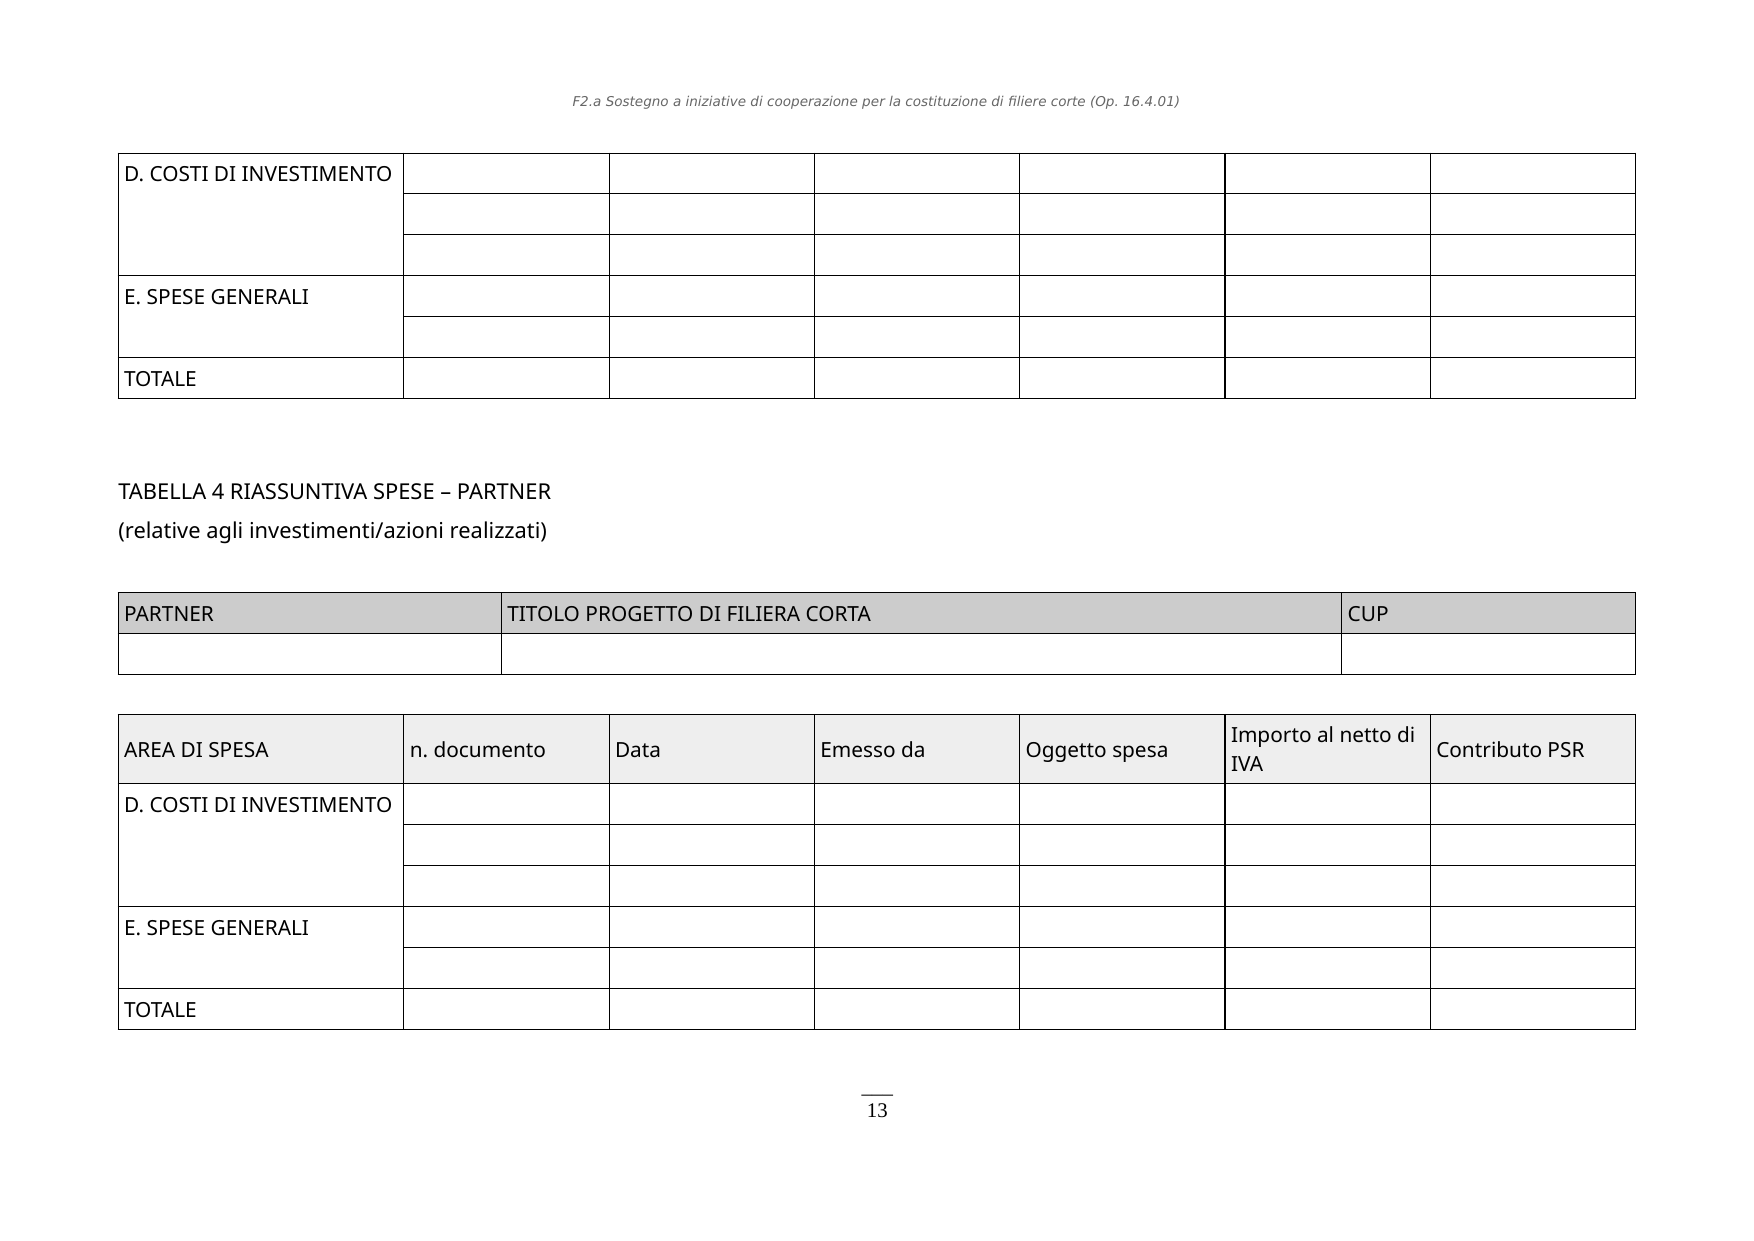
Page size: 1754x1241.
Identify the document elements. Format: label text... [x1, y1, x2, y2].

table_cell [1020, 948, 1224, 988]
table_cell [119, 634, 501, 674]
table_cell [404, 235, 609, 275]
table_header Oggetto spesa [1020, 715, 1224, 783]
table_cell [1020, 866, 1224, 906]
table_cell [815, 194, 1019, 234]
table_cell [1226, 948, 1430, 988]
table_cell [815, 235, 1019, 275]
table_cell [1020, 989, 1224, 1029]
table_cell [1431, 825, 1635, 865]
table_cell [1226, 907, 1430, 947]
table_cell [1431, 907, 1635, 947]
table_cell [404, 317, 609, 357]
table_cell [1226, 784, 1430, 824]
table_cell [815, 948, 1019, 988]
table_cell D. COSTI DI INVESTIMENTO [119, 784, 403, 906]
table_cell E. SPESE GENERALI [119, 276, 403, 357]
table_cell [1342, 634, 1635, 674]
table_cell [1431, 989, 1635, 1029]
table_cell [502, 634, 1341, 674]
table_cell [815, 907, 1019, 947]
table_header Contributo PSR [1431, 715, 1635, 783]
table_cell [610, 784, 814, 824]
table_cell [1020, 235, 1224, 275]
table_cell [1020, 276, 1224, 316]
table_cell [1431, 235, 1635, 275]
table_cell [404, 276, 609, 316]
table_cell [815, 154, 1019, 193]
table_cell [404, 948, 609, 988]
table_cell [610, 317, 814, 357]
table_cell [610, 235, 814, 275]
table_cell [610, 825, 814, 865]
table_cell [1226, 194, 1430, 234]
table_cell [404, 194, 609, 234]
table_cell [815, 825, 1019, 865]
table_cell [610, 907, 814, 947]
table_cell D. COSTI DI INVESTIMENTO [119, 154, 403, 275]
table_cell [1020, 154, 1224, 193]
table_cell [815, 784, 1019, 824]
table_cell [1431, 358, 1635, 398]
table_cell [610, 276, 814, 316]
table_cell [1226, 989, 1430, 1029]
table_header Emesso da [815, 715, 1019, 783]
table_cell [404, 866, 609, 906]
table_cell [1226, 154, 1430, 193]
table_cell [1020, 194, 1224, 234]
table_cell [610, 948, 814, 988]
table_cell [1431, 194, 1635, 234]
table_cell [1020, 825, 1224, 865]
table_header Importo al netto di IVA [1226, 715, 1430, 783]
table_cell [610, 989, 814, 1029]
table_cell [815, 276, 1019, 316]
table_cell [1226, 866, 1430, 906]
table_cell [610, 154, 814, 193]
table_header CUP [1342, 593, 1635, 633]
table_cell [815, 866, 1019, 906]
table_cell TOTALE [119, 989, 403, 1029]
table_cell [404, 907, 609, 947]
table_cell [815, 358, 1019, 398]
table_cell [1020, 317, 1224, 357]
table_cell [404, 989, 609, 1029]
table_cell [1431, 276, 1635, 316]
table_cell [1226, 235, 1430, 275]
table_cell [1226, 276, 1430, 316]
table_cell [1020, 358, 1224, 398]
table_cell [815, 989, 1019, 1029]
table_header TITOLO PROGETTO DI FILIERA CORTA [502, 593, 1341, 633]
table_cell [404, 825, 609, 865]
table_cell [610, 358, 814, 398]
table_cell [610, 194, 814, 234]
table_cell [404, 358, 609, 398]
table_cell E. SPESE GENERALI [119, 907, 403, 988]
table_cell [1431, 866, 1635, 906]
table_cell [404, 784, 609, 824]
table_cell [610, 866, 814, 906]
table_cell TOTALE [119, 358, 403, 398]
table_cell [1431, 948, 1635, 988]
table_header AREA DI SPESA [119, 715, 403, 783]
table_cell [815, 317, 1019, 357]
table_cell [404, 154, 609, 193]
table_header n. documento [404, 715, 609, 783]
table_cell [1431, 154, 1635, 193]
table_cell [1431, 784, 1635, 824]
table_cell [1020, 784, 1224, 824]
table_cell [1226, 317, 1430, 357]
table_header Data [610, 715, 814, 783]
table_cell [1020, 907, 1224, 947]
table_cell [1431, 317, 1635, 357]
table_cell [1226, 358, 1430, 398]
text TABELLA 4 RIASSUNTIVA SPESE – PARTNER [118, 476, 1636, 506]
table_cell [1226, 825, 1430, 865]
text (relative agli investimenti/azioni realizzati) [118, 515, 1636, 545]
table_header PARTNER [119, 593, 501, 633]
